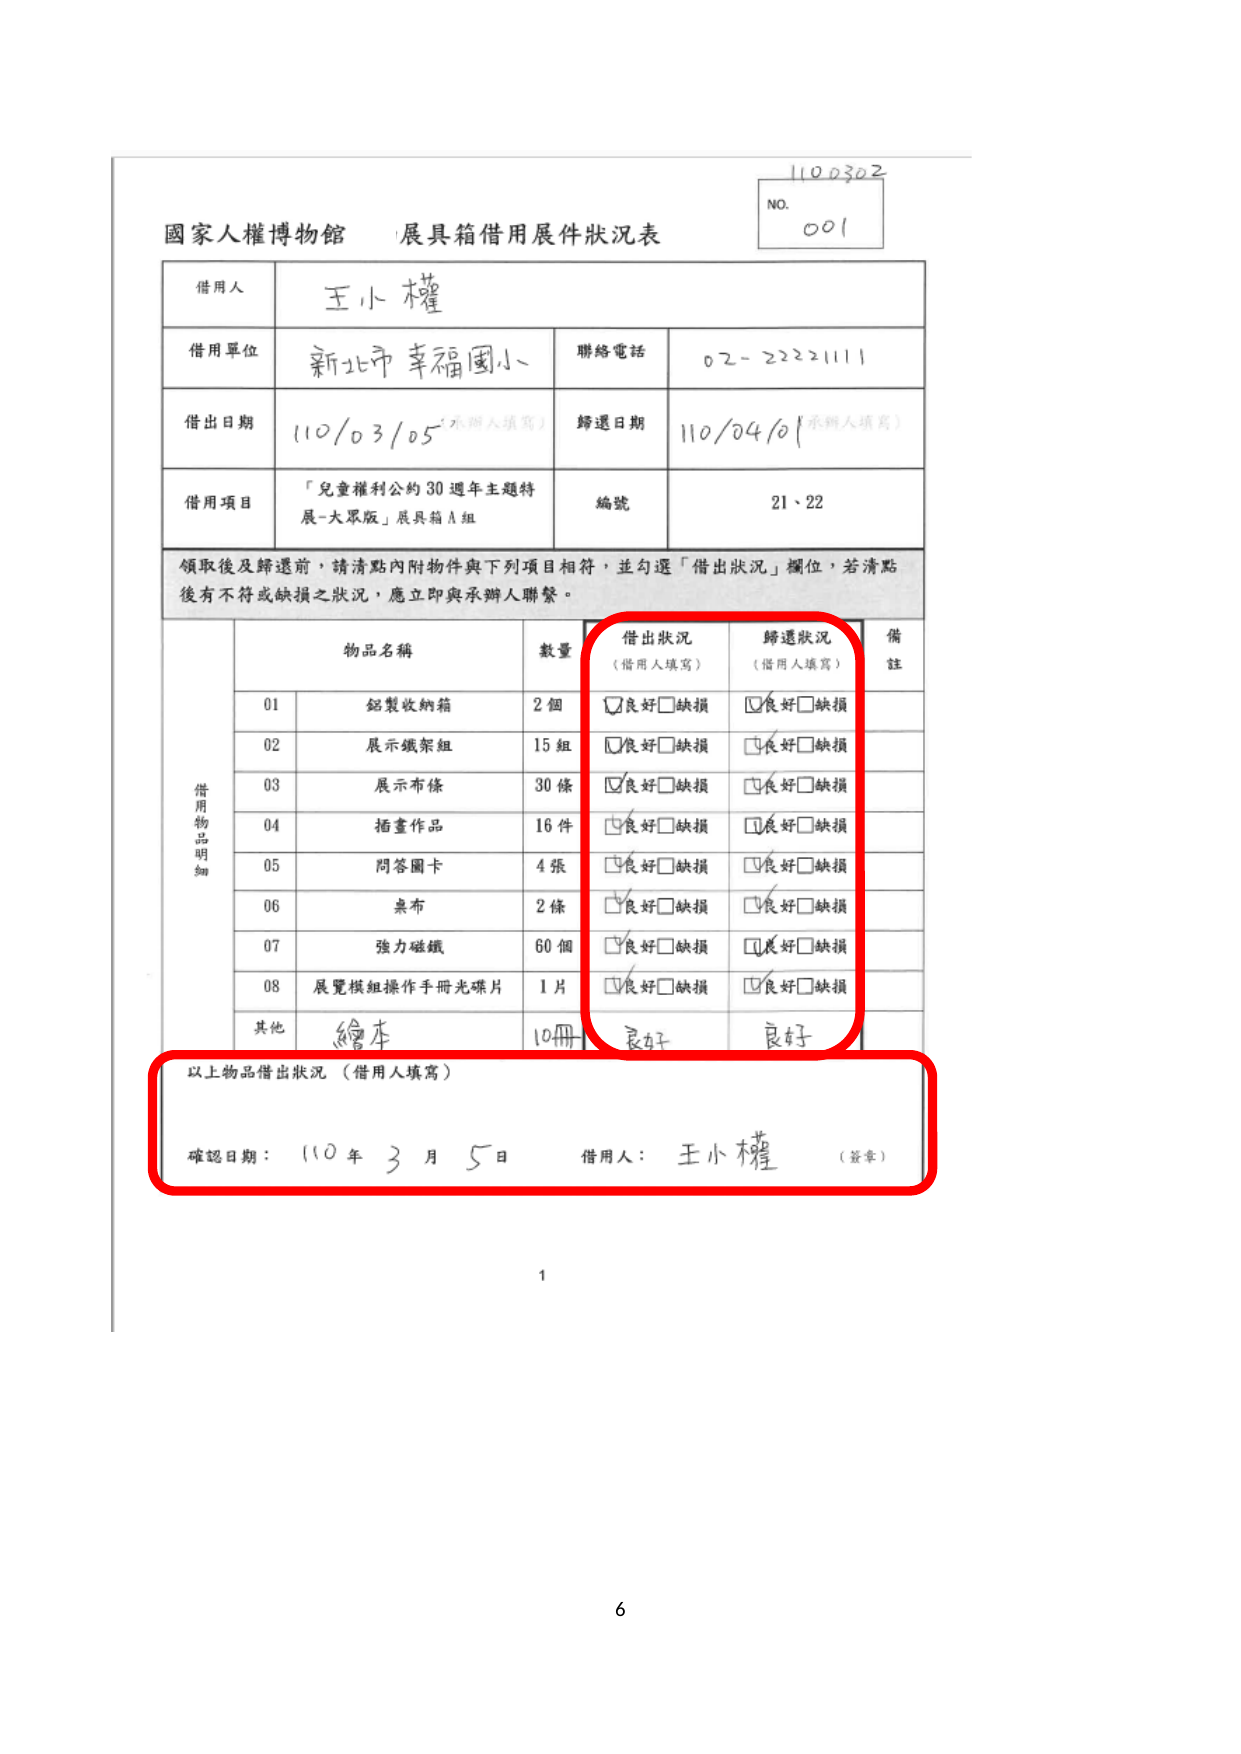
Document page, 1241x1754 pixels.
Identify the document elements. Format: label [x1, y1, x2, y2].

picture [158, 1060, 640, 1186]
picture [111, 150, 640, 1332]
picture [590, 621, 640, 1050]
